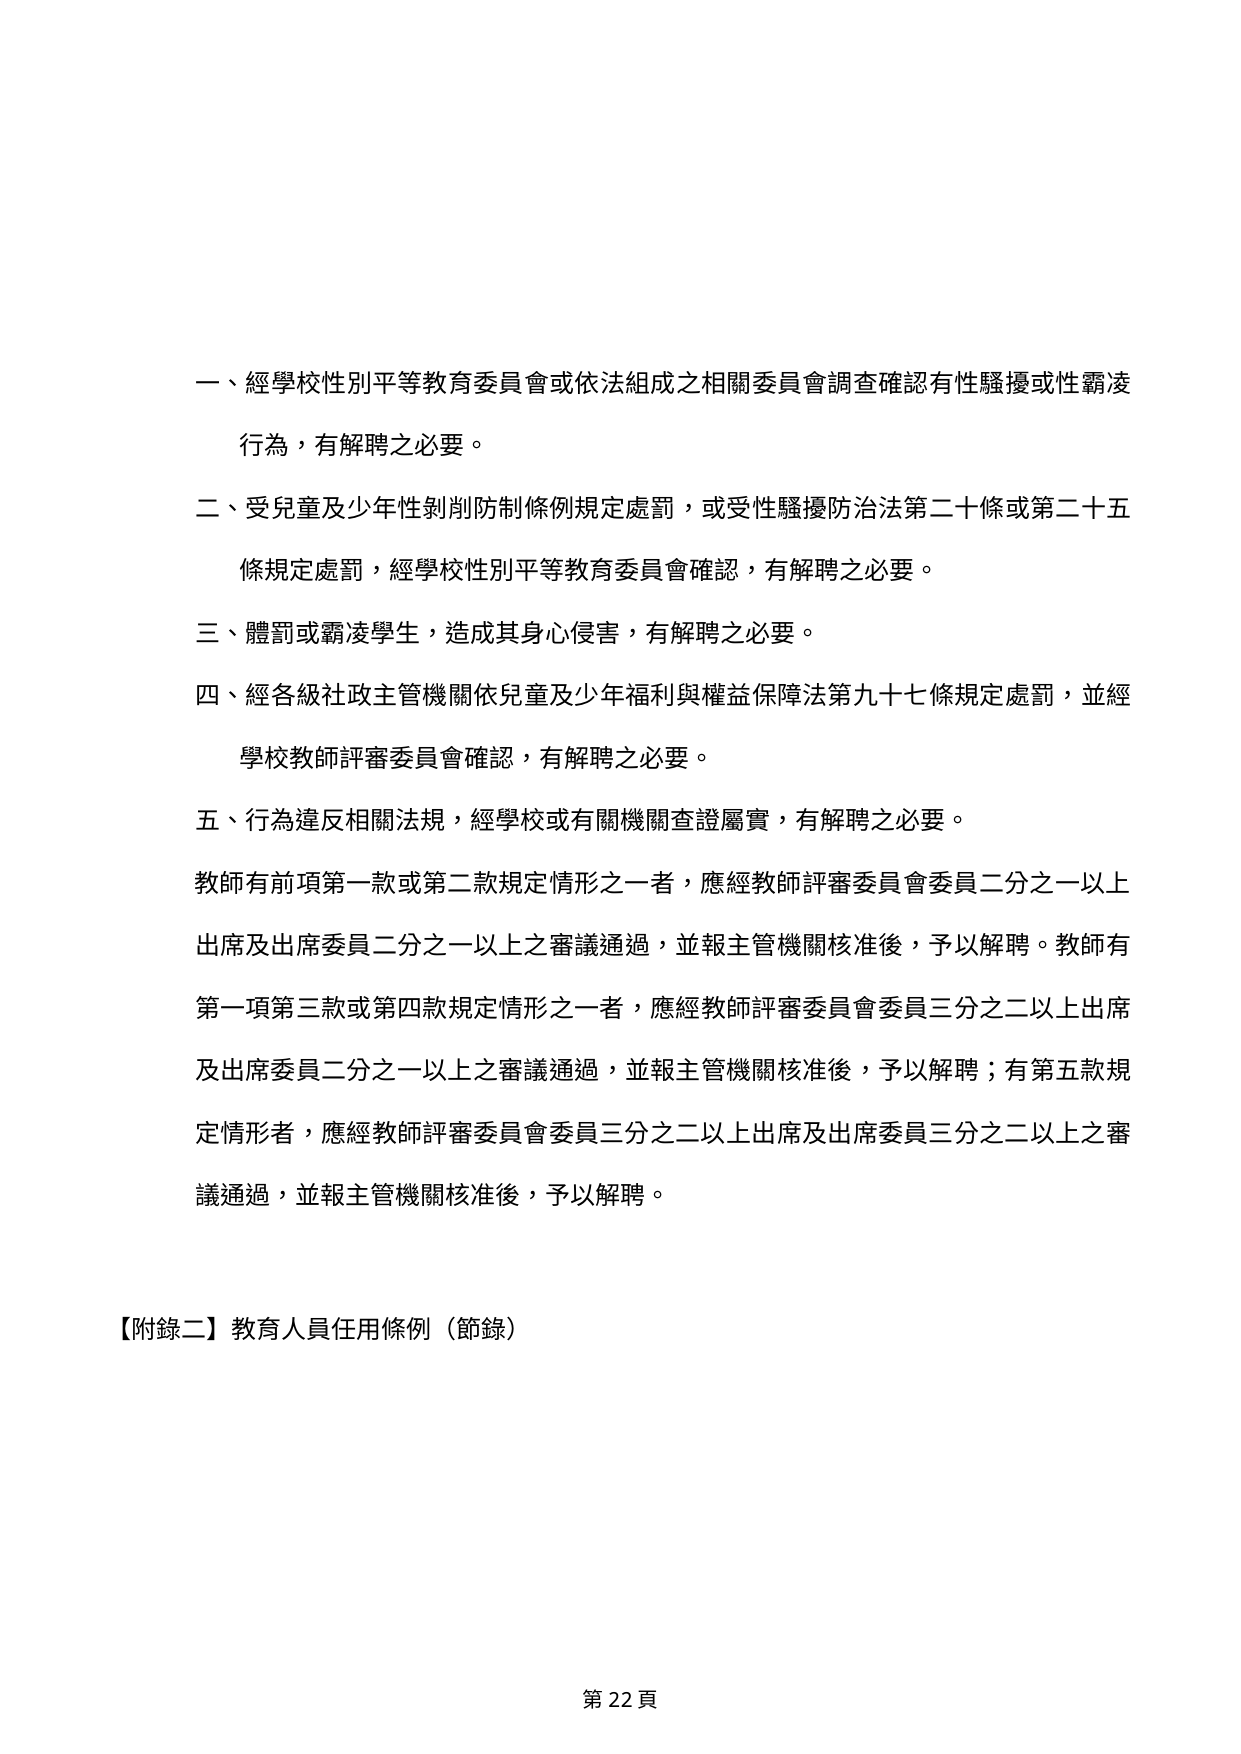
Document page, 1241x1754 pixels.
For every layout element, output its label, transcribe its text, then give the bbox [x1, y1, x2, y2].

text 一、經學校性別平等教育委員會或依法組成之相關委員會調查確認有性騷擾或性霸凌行為，有解聘之必要。 [195, 340, 1134, 465]
text 二、受兒童及少年性剝削防制條例規定處罰，或受性騷擾防治法第二十條或第二十五條規定處罰，經學校性別平等教育委員會確認，有解聘之必要。 [195, 465, 1134, 590]
text 【附錄二】教育人員任用條例（節錄） [106, 1310, 1134, 1346]
text 教師有前項第一款或第二款規定情形之一者，應經教師評審委員會委員二分之一以上出席及出席委員二分之一以上之審議通過，並報主管機關核准後，予以解聘。教師有第一項第三款或第四款規定情形之一者，應經教師評審委員會委員三分之二以上出席及出席委員二分之一以上之審議通過，並報主管機關核准後，予以解聘；有第五款規定情形者，應經教師評審委員會委員三分之二以上出席及出席委員三分之二以上之審議通過，並報主管機關核准後，予以解聘。 [194, 840, 1134, 1215]
text 三、體罰或霸凌學生，造成其身心侵害，有解聘之必要。 [195, 590, 1134, 652]
text 四、經各級社政主管機關依兒童及少年福利與權益保障法第九十七條規定處罰，並經學校教師評審委員會確認，有解聘之必要。 [195, 652, 1134, 777]
text 五、行為違反相關法規，經學校或有關機關查證屬實，有解聘之必要。 [195, 777, 1134, 840]
